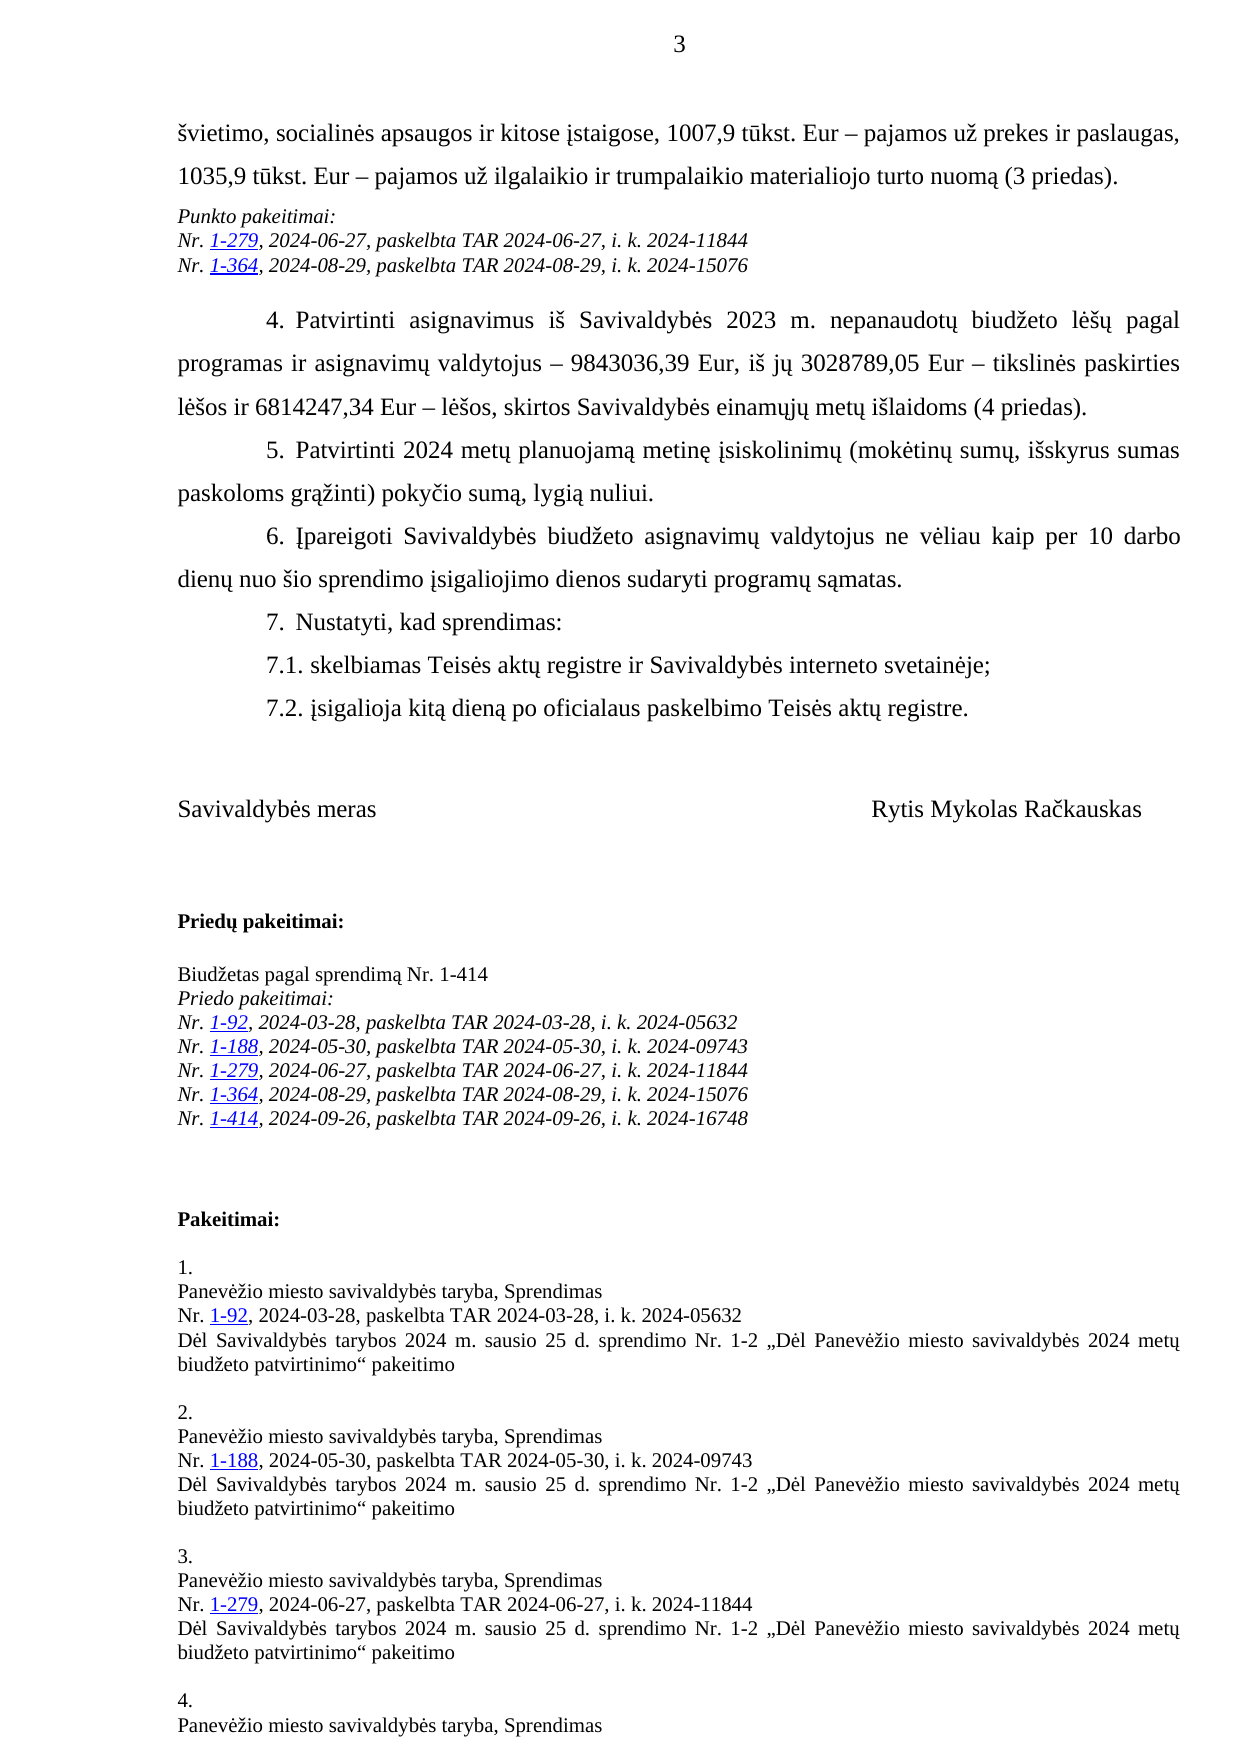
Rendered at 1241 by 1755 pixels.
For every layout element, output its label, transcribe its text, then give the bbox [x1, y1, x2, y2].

text Nr. 1-188, 2024-05-30, paskelbta TAR 2024-05-30, i. k. 2024-09743 [177, 1448, 1181, 1472]
text švietimo, socialinės apsaugos ir kitose įstaigose, 1007,9 tūkst. Eur – pajamos už prekes ir paslaugas, 1035,9 tūkst. Eur – pajamos už ilgalaikio ir trumpalaikio materialiojo turto nuomą (3 priedas). [177, 118, 1181, 190]
text Panevėžio miesto savivaldybės taryba, Sprendimas [177, 1712, 1181, 1737]
text Priedų pakeitimai: [177, 909, 1181, 933]
text Nr. 1-414, 2024-09-26, paskelbta TAR 2024-09-26, i. k. 2024-16748 [177, 1106, 1181, 1130]
text Panevėžio miesto savivaldybės taryba, Sprendimas [177, 1568, 1181, 1592]
text 7.1. skelbiamas Teisės aktų registre ir Savivaldybės interneto svetainėje; [177, 650, 1181, 679]
text Nr. 1-188, 2024-05-30, paskelbta TAR 2024-05-30, i. k. 2024-09743 [177, 1034, 1181, 1058]
text Panevėžio miesto savivaldybės taryba, Sprendimas [177, 1279, 1181, 1303]
text Punkto pakeitimai: [177, 204, 1181, 228]
text Nr. 1-364, 2024-08-29, paskelbta TAR 2024-08-29, i. k. 2024-15076 [177, 1082, 1181, 1106]
text 5. Patvirtinti 2024 metų planuojamą metinę įsiskolinimų (mokėtinų sumų, išskyrus sumas paskoloms grąžinti) pokyčio sumą, lygią nuliui. [177, 435, 1181, 507]
text Panevėžio miesto savivaldybės taryba, Sprendimas [177, 1424, 1181, 1448]
text Biudžetas pagal sprendimą Nr. 1-414 [177, 962, 1181, 986]
text 3. [177, 1544, 1181, 1568]
text Savivaldybės meras Rytis Mykolas Račkauskas [177, 794, 1181, 823]
text Dėl Savivaldybės tarybos 2024 m. sausio 25 d. sprendimo Nr. 1-2 „Dėl Panevėžio miesto savivaldybės 2024 metų biudžeto patvirtinimo“ pakeitimo [177, 1327, 1181, 1376]
text Pakeitimai: [177, 1207, 1181, 1231]
text Nr. 1-92, 2024-03-28, paskelbta TAR 2024-03-28, i. k. 2024-05632 [177, 1010, 1181, 1034]
text Dėl Savivaldybės tarybos 2024 m. sausio 25 d. sprendimo Nr. 1-2 „Dėl Panevėžio miesto savivaldybės 2024 metų biudžeto patvirtinimo“ pakeitimo [177, 1616, 1181, 1664]
text 7.2. įsigalioja kitą dieną po oficialaus paskelbimo Teisės aktų registre. [177, 693, 1181, 722]
text Nr. 1-92, 2024-03-28, paskelbta TAR 2024-03-28, i. k. 2024-05632 [177, 1303, 1181, 1327]
text Nr. 1-364, 2024-08-29, paskelbta TAR 2024-08-29, i. k. 2024-15076 [177, 252, 1181, 277]
text Nr. 1-279, 2024-06-27, paskelbta TAR 2024-06-27, i. k. 2024-11844 [177, 1058, 1181, 1082]
text Nr. 1-279, 2024-06-27, paskelbta TAR 2024-06-27, i. k. 2024-11844 [177, 228, 1181, 252]
text 6. Įpareigoti Savivaldybės biudžeto asignavimų valdytojus ne vėliau kaip per 10 darbo dienų nuo šio sprendimo įsigaliojimo dienos sudaryti programų sąmatas. [177, 521, 1181, 593]
text 2. [177, 1400, 1181, 1424]
text 4. Patvirtinti asignavimus iš Savivaldybės 2023 m. nepanaudotų biudžeto lėšų pagal programas ir asignavimų valdytojus – 9843036,39 Eur, iš jų 3028789,05 Eur – tikslinės paskirties lėšos ir 6814247,34 Eur – lėšos, skirtos Savivaldybės einamųjų metų išlaidoms (4 priedas). [177, 305, 1181, 420]
text Dėl Savivaldybės tarybos 2024 m. sausio 25 d. sprendimo Nr. 1-2 „Dėl Panevėžio miesto savivaldybės 2024 metų biudžeto patvirtinimo“ pakeitimo [177, 1472, 1181, 1520]
text 4. [177, 1688, 1181, 1712]
text Nr. 1-279, 2024-06-27, paskelbta TAR 2024-06-27, i. k. 2024-11844 [177, 1592, 1181, 1616]
text Priedo pakeitimai: [177, 986, 1181, 1010]
text 1. [177, 1255, 1181, 1279]
text 7. Nustatyti, kad sprendimas: [177, 607, 1181, 636]
